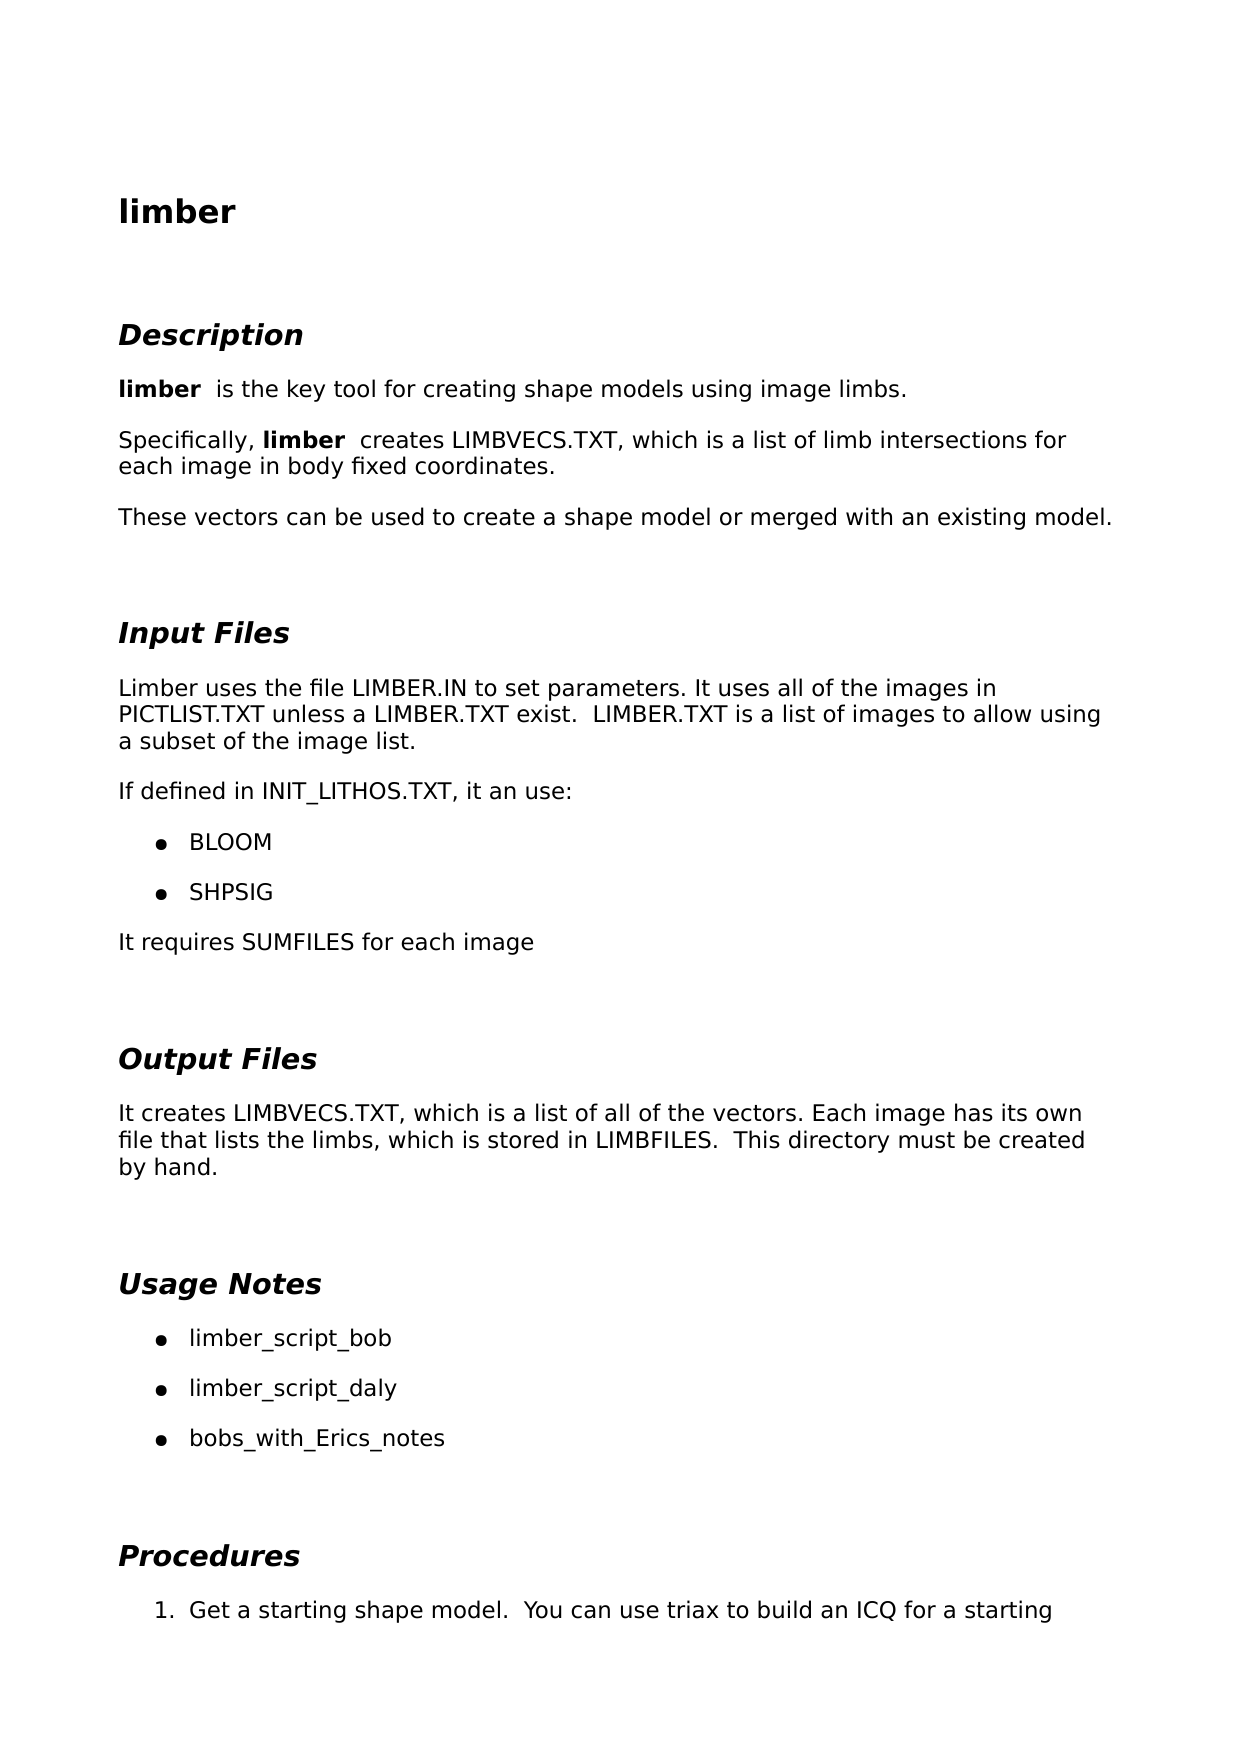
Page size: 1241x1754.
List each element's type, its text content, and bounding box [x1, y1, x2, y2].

subtitle Output Files [118, 1043, 1122, 1076]
text limber is the key tool for creating shape models using image limbs. [118, 377, 1122, 403]
list limber_script_daly [153, 1375, 1122, 1402]
subtitle Procedures [118, 1539, 1122, 1573]
text If defined in INIT_LITHOS.TXT, it an use: [118, 778, 1122, 805]
text It requires SUMFILES for each image [118, 929, 1122, 956]
text Specifically, limber creates LIMBVECS.TXT, which is a list of limb intersections for each image in body fixed coordinates. [118, 427, 1122, 480]
list Get a starting shape model. You can use triax to build an ICQ for a starting [153, 1597, 1122, 1624]
subtitle Description [118, 319, 1122, 352]
list SHPSIG [153, 879, 1122, 906]
list bobs_with_Erics_notes [153, 1426, 1122, 1452]
list limber_script_bob [153, 1325, 1122, 1352]
subtitle Usage Notes [118, 1267, 1122, 1301]
text Limber uses the file LIMBER.IN to set parameters. It uses all of the images in PICTLIST.TXT unless a LIMBER.TXT exist. LIMBER.TXT is a list of images to allow using a subset of the image list. [118, 675, 1122, 755]
text These vectors can be used to create a shape model or merged with an existing model. [118, 504, 1122, 530]
text It creates LIMBVECS.TXT, which is a list of all of the vectors. Each image has its own file that lists the limbs, which is stored in LIMBFILES. This directory must be created by hand. [118, 1101, 1122, 1181]
subtitle Input Files [118, 617, 1122, 651]
list BLOOM [153, 829, 1122, 855]
subtitle limber [118, 193, 1122, 231]
